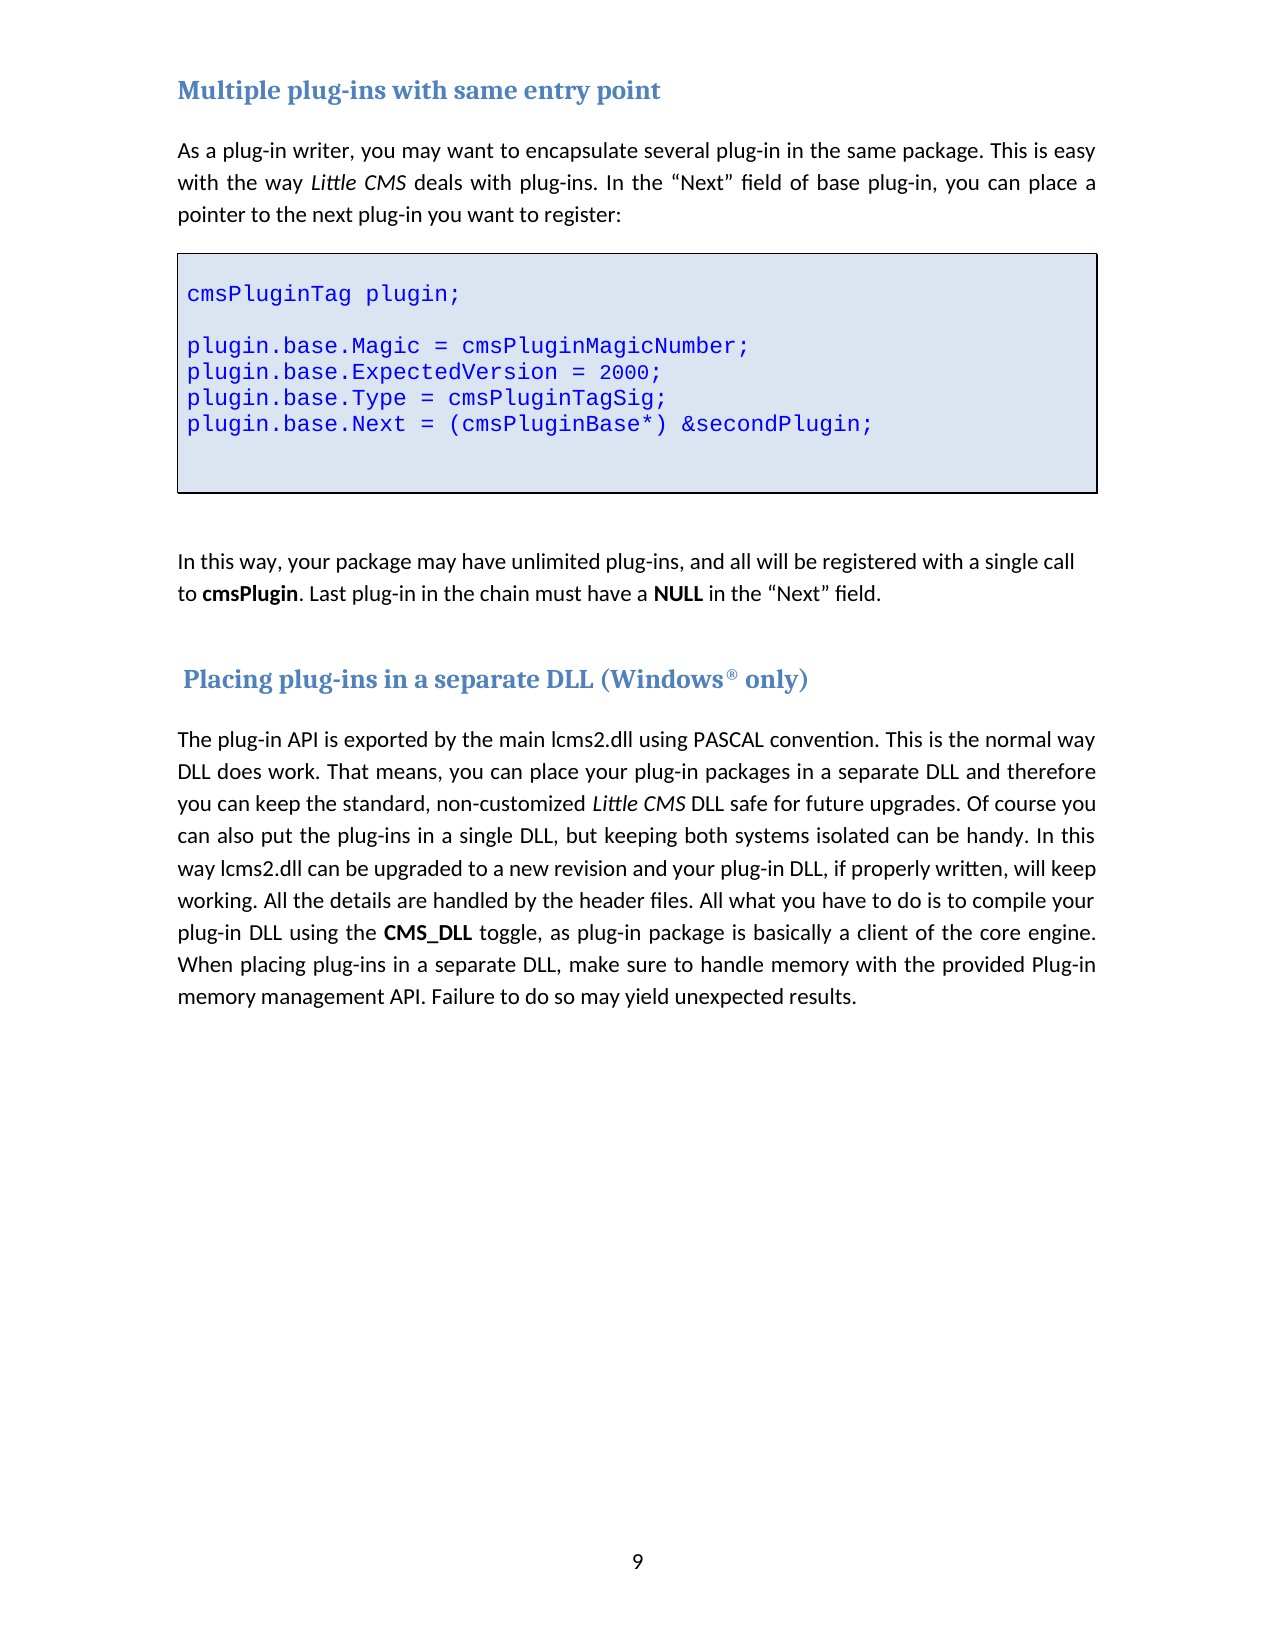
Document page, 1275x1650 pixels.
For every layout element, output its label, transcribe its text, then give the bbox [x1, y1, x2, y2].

subtitle Placing plug-ins in a separate DLL (Windows® only) [177, 664, 1098, 695]
text plugin.base.Magic = cmsPluginMagicNumber; [178, 331, 1096, 357]
text In this way, your package may have unlimited plug-ins, and all will be registered with a single call to cmsPlugin. Last plug-in in the chain must have a NULL in the “Next” field. [177, 547, 1098, 639]
subtitle Multiple plug-ins with same entry point [177, 75, 1098, 106]
text As a plug-in writer, you may want to encapsulate several plug-in in the same package. This is easy with the way Little CMS deals with plug-ins. In the “Next” field of base plug-in, you can place a pointer to the next plug-in you want to register: [177, 136, 1098, 228]
text The plug-in API is exported by the main lcms2.dll using PASCAL convention. This is the normal way DLL does work. That means, you can place your plug-in packages in a separate DLL and therefore you can keep the standard, non-customized Little CMS DLL safe for future upgrades. Of course you can also put the plug-ins in a single DLL, but keeping both systems isolated can be handy. In this way lcms2.dll can be upgraded to a new revision and your plug-in DLL, if properly written, will keep working. All the details are handled by the header files. All what you have to do is to compile your plug-in DLL using the CMS_DLL toggle, as plug-in package is basically a client of the core engine. When placing plug-ins in a separate DLL, make sure to handle memory with the provided Plug-in memory management API. Failure to do so may yield unexpected results. [177, 725, 1098, 1011]
text plugin.base.Next = (cmsPluginBase*) &secondPlugin; [178, 409, 1096, 435]
text plugin.base.ExpectedVersion = 2000; plugin.base.Type = cmsPluginTagSig; [178, 357, 1096, 409]
text cmsPluginTag plugin; [178, 279, 1096, 305]
